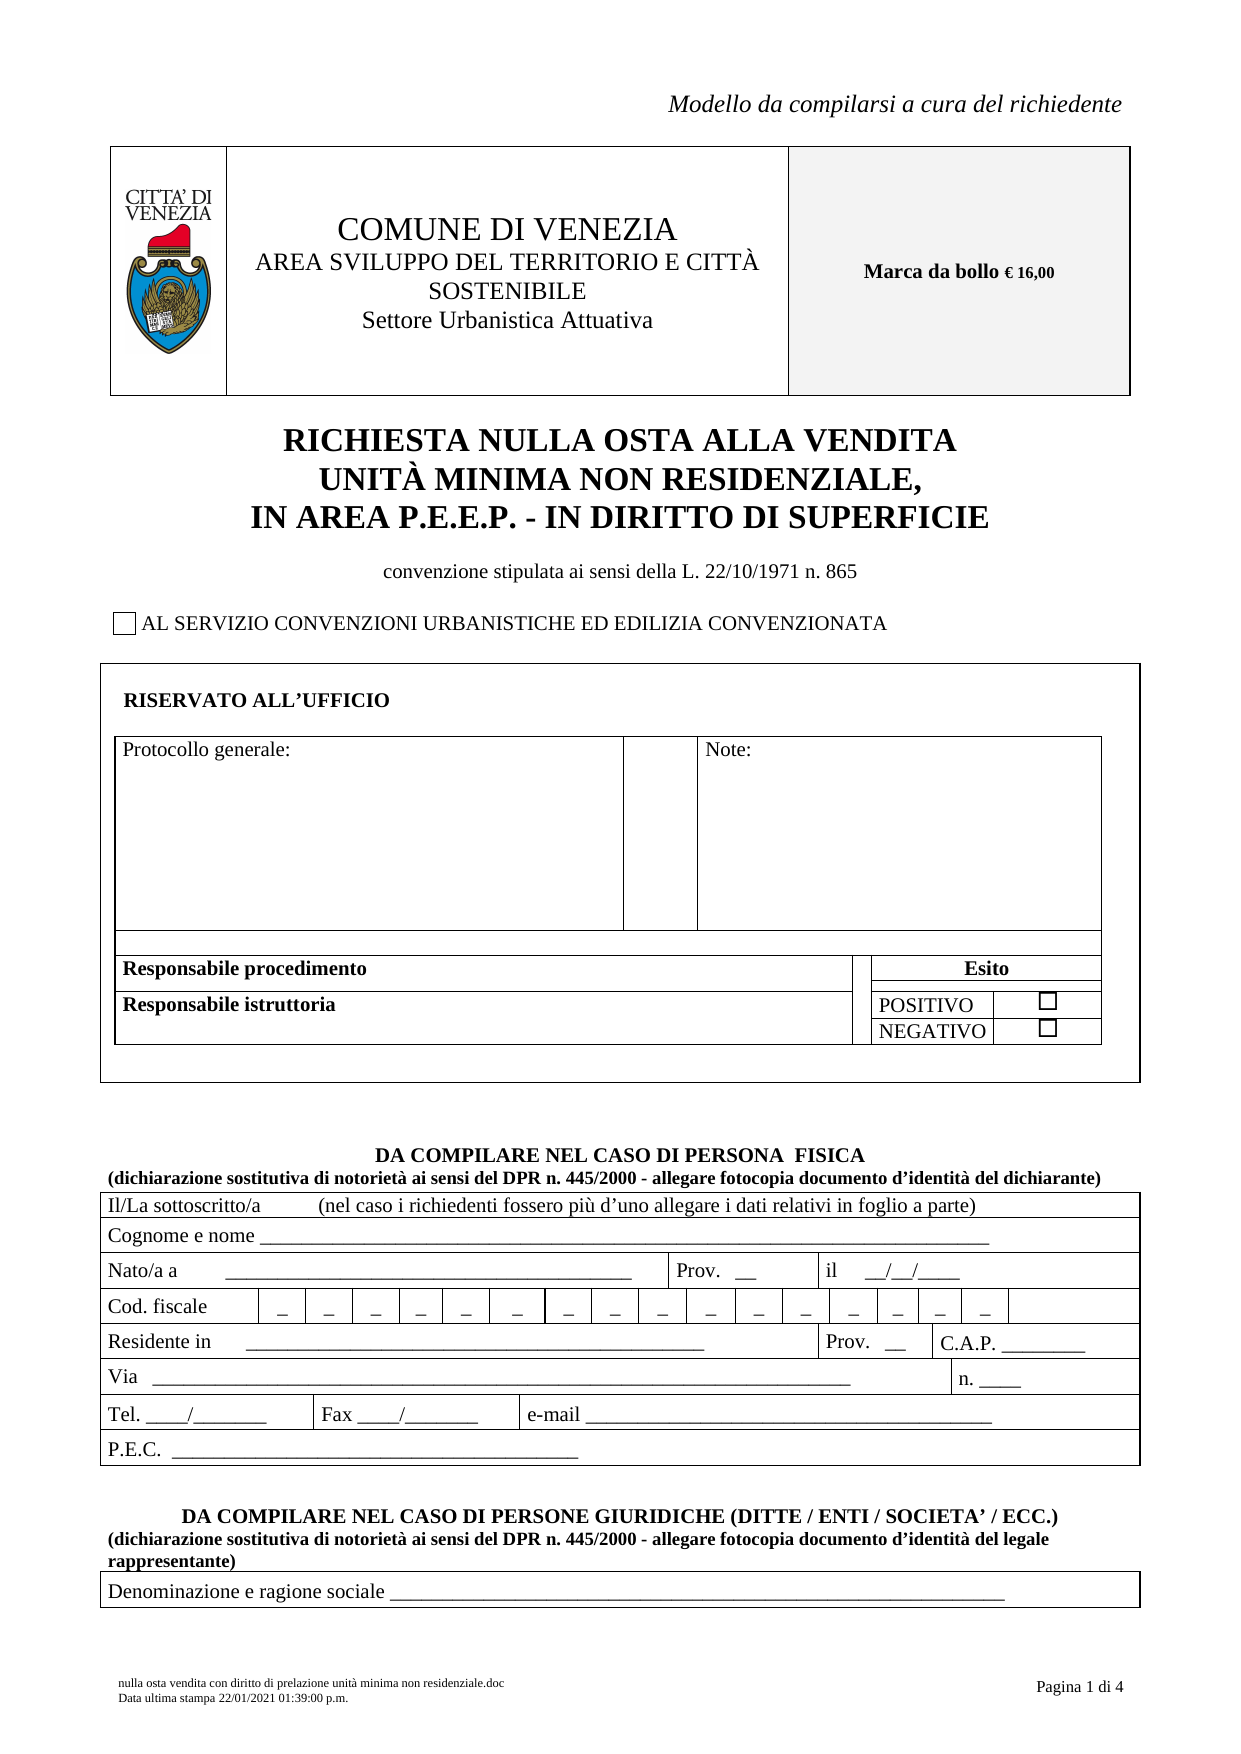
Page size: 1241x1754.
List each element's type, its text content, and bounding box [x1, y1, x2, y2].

table_cell Nato/a a [101, 1253, 218, 1287]
table_cell _ [546, 1289, 591, 1323]
table_cell [218, 1289, 258, 1323]
table_cell POSITIVO [872, 992, 993, 1017]
table_cell ___________________________________________________________________ [145, 1359, 951, 1394]
table_cell _ [443, 1289, 489, 1323]
table_cell  [994, 992, 1101, 1017]
table_cell Cod. fiscale [101, 1289, 218, 1323]
table_header Protocollo generale: [116, 737, 623, 929]
table_header Marca da bollo € 16,00 [789, 147, 1129, 395]
table_cell Residente in [101, 1324, 238, 1358]
table_header RISERVATO ALL’UFFICIO [101, 664, 1139, 1053]
table_cell [1009, 1289, 1139, 1323]
table_cell Responsabile procedimento [116, 956, 852, 991]
table_header DA COMPILARE NEL CASO DI PERSONA FISICA (dichiarazione sostitutiva di notorietà ai sensi del DPR n. 445/2000 - allegare fotocopia documento d’identità del dichiarante) [100, 1140, 1140, 1192]
table_header COMUNE DI VENEZIA AREA SVILUPPO DEL TERRITORIO E CITTÀ SOSTENIBILE Settore Urbanistica Attuativa [227, 147, 788, 395]
table_cell _ [639, 1289, 686, 1323]
text RICHIESTA NULLA OSTA ALLA VENDITA [118, 420, 1122, 459]
table_cell _ [259, 1289, 305, 1323]
table_cell _______________________________________ [218, 1253, 668, 1287]
table_cell Tel. ____/_______ [101, 1395, 313, 1429]
table_cell _ [306, 1289, 352, 1323]
table_cell Denominazione e ragione sociale ___________________________________________________________ [101, 1572, 1139, 1607]
table_cell ____________________________________________ [239, 1324, 818, 1358]
table_cell _ [736, 1289, 782, 1323]
table_cell Fax ____/_______ [314, 1395, 519, 1429]
table_header Note: [698, 737, 1101, 929]
table_cell _ [962, 1289, 1008, 1323]
table_cell [116, 931, 1101, 954]
table_cell __ [878, 1324, 932, 1358]
text UNITÀ MINIMA NON RESIDENZIALE, [118, 459, 1122, 497]
table_cell _ [353, 1289, 399, 1323]
table_cell _ [783, 1289, 829, 1323]
table_cell [872, 981, 1101, 991]
table_cell n. ____ [952, 1359, 1139, 1394]
picture [125, 189, 212, 354]
table_cell __/__/____ [858, 1253, 1139, 1287]
table_cell Responsabile istruttoria [116, 992, 852, 1044]
table_cell _ [490, 1289, 544, 1323]
table_cell NEGATIVO [872, 1019, 993, 1044]
table_cell Cognome e nome ______________________________________________________________________ [101, 1218, 1139, 1252]
table_header AL SERVIZIO CONVENZIONI URBANISTICHE ED EDILIZIA CONVENZIONATA [105, 608, 1136, 639]
table_cell _ [592, 1289, 638, 1323]
table_cell _ [919, 1289, 961, 1323]
table_cell Il/La sottoscritto/a (nel caso i richiedenti fossero più d’uno allegare i dati relativi in foglio a parte) [101, 1193, 1139, 1217]
table_cell Prov. [669, 1253, 728, 1287]
table_cell Via [101, 1359, 145, 1394]
table_cell il [819, 1253, 857, 1287]
table_cell _ [830, 1289, 877, 1323]
table_cell e-mail _______________________________________ [520, 1395, 1139, 1429]
table_header DA COMPILARE NEL CASO DI PERSONE GIURIDICHE (DITTE / ENTI / SOCIETA’ / ECC.) (dichiarazione sostitutiva di notorietà ai sensi del DPR n. 445/2000 - allegare fotocopia documento d’identità del legale rappresentante) [100, 1504, 1140, 1571]
table_cell P.E.C. _______________________________________ [101, 1430, 1139, 1464]
table_cell [101, 1053, 1139, 1082]
table_cell C.A.P. ________ [933, 1324, 1139, 1358]
table_cell Esito [872, 956, 1101, 980]
text IN AREA P.E.E.P. - IN DIRITTO DI SUPERFICIE [118, 497, 1122, 535]
table_cell  [994, 1019, 1101, 1044]
table_cell __ [728, 1253, 818, 1287]
table_cell _ [687, 1289, 735, 1323]
text convenzione stipulata ai sensi della L. 22/10/1971 n. 865 [118, 559, 1122, 583]
text Modello da compilarsi a cura del richiedente [118, 89, 1122, 117]
table_cell _ [400, 1289, 442, 1323]
table_header [624, 737, 697, 929]
table_cell Prov. [819, 1324, 877, 1358]
table_cell [853, 956, 871, 1044]
table_cell _ [878, 1289, 918, 1323]
table_header [111, 147, 226, 395]
